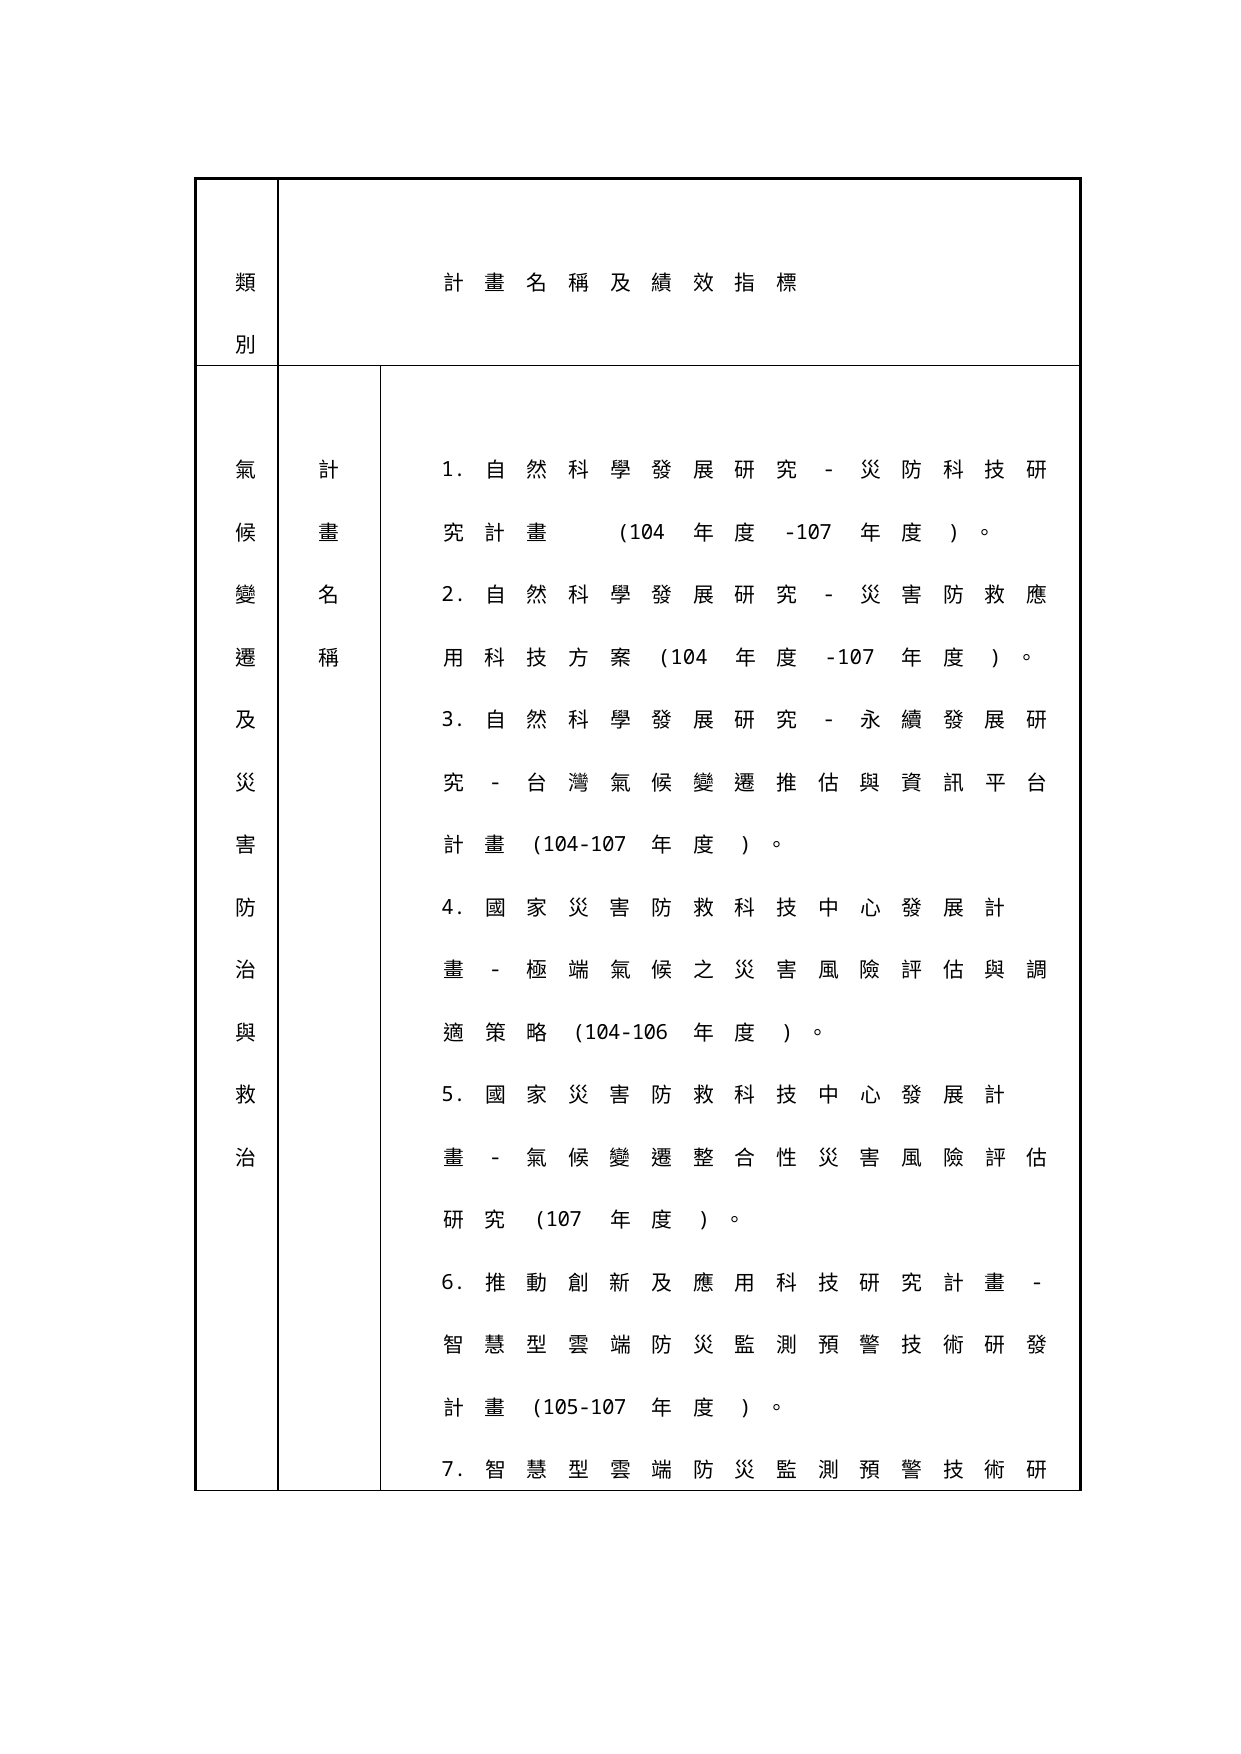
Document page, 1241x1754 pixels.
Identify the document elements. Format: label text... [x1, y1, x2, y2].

table_cell 1.自然科學發展研究-災防科技研究計畫 (104年度-107年度)。 2.自然科學發展研究-災害防救應用科技方案(104年度-107年度)。 3.自然科學發展研究-永續發展研究-台灣氣候變遷推估與資訊平台計畫(104-107年度)。 4.國家災害防救科技中心發展計畫-極端氣候之災害風險評估與調適策略(104-106年度)。 5.國家災害防救科技中心發展計畫-氣候變遷整合性災害風險評估研究(107年度)。 6.推動創新及應用科技研究計畫-智慧型雲端防災監測預警技術研發計畫(105-107年度)。 7.智慧型雲端防災監測預警技術研 [381, 366, 1079, 1490]
table_header 類 別 [197, 180, 277, 365]
table_header 計畫名稱及績效指標 [279, 180, 1079, 365]
table_cell 氣候變遷及災害防治與救治 [197, 366, 277, 1490]
table_cell 計畫名稱 [279, 366, 380, 1490]
